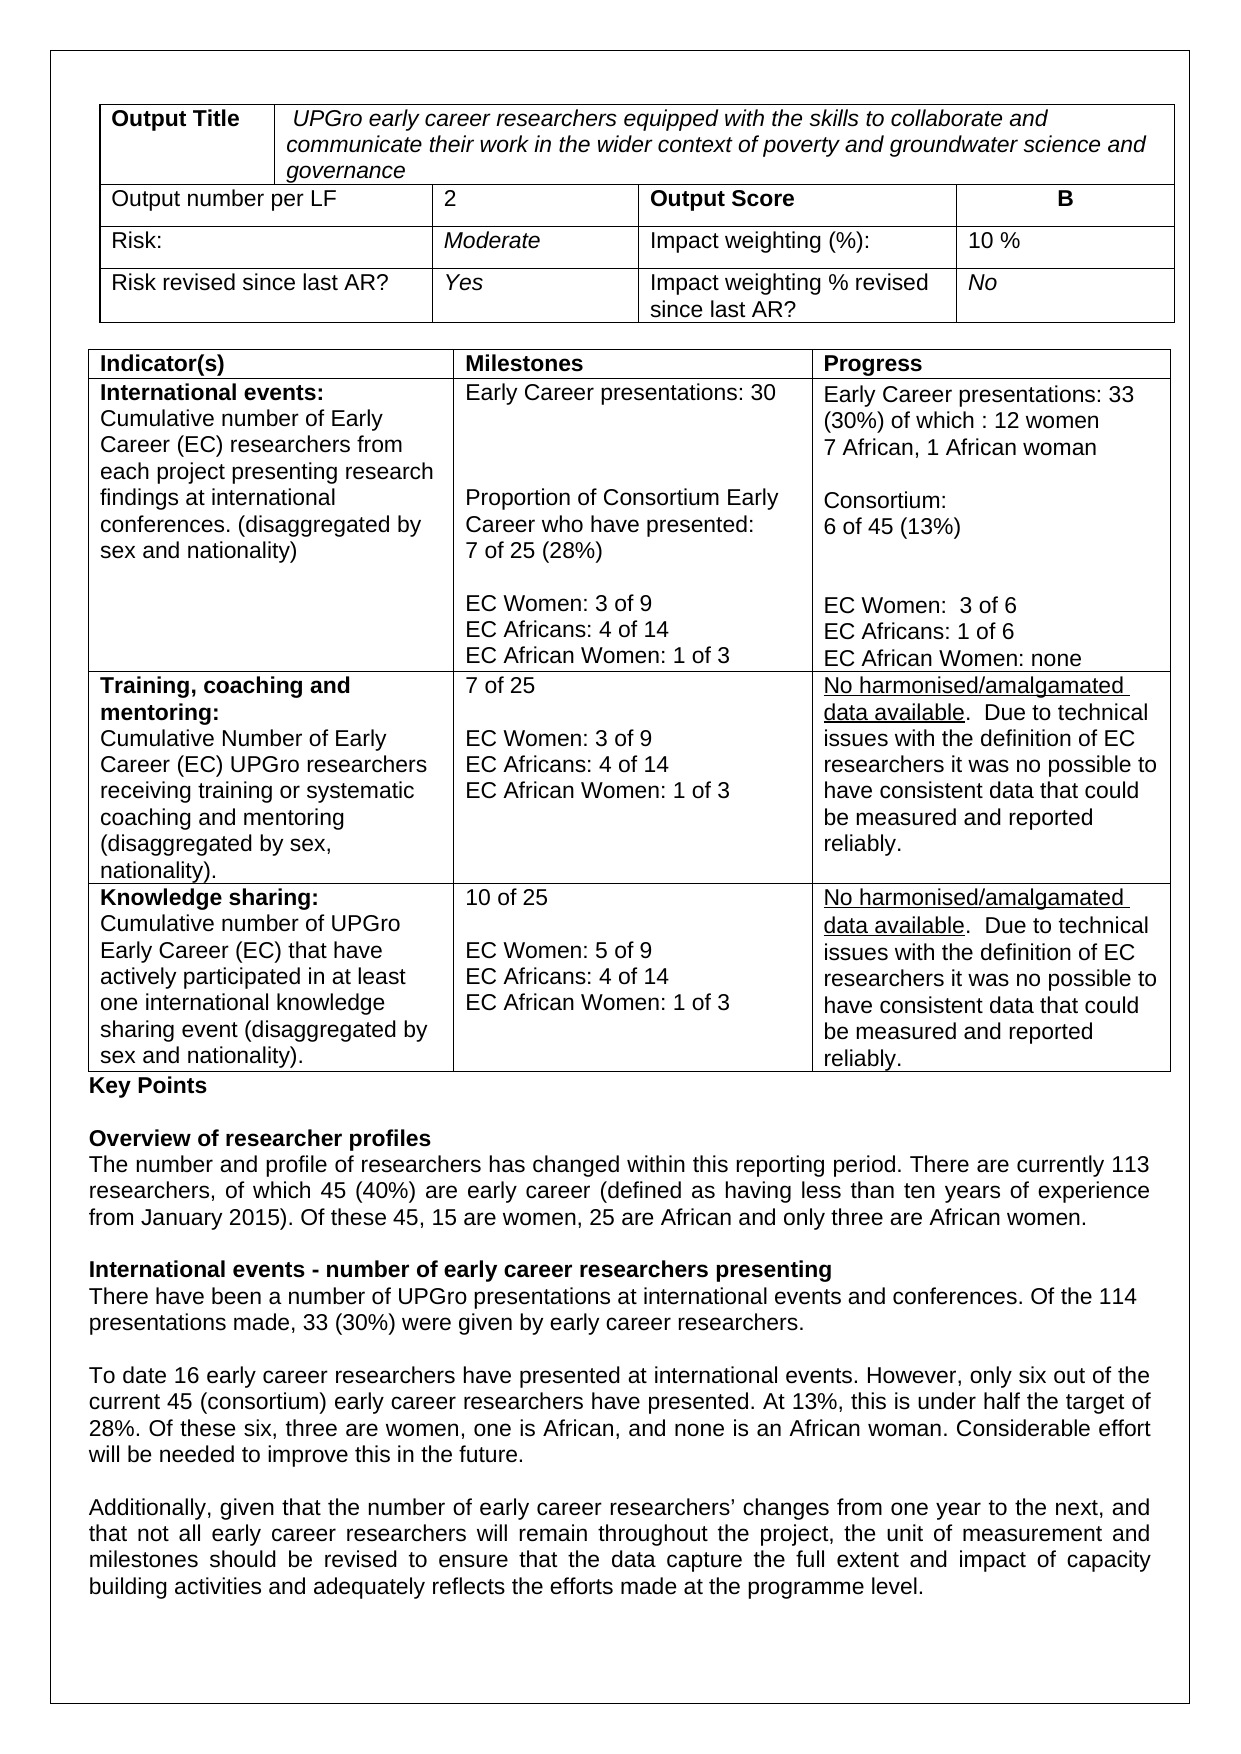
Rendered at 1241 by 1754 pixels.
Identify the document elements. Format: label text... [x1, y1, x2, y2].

table_cell Risk: [101, 227, 432, 268]
text Key Points [89, 1072, 1152, 1098]
table_cell Knowledge sharing: Cumulative number of UPGro Early Career (EC) that have actively participated in at least one international knowledge sharing event (disaggregated by sex and nationality). [89, 884, 453, 1071]
table_cell Training, coaching and mentoring: Cumulative Number of Early Career (EC) UPGro researchers receiving training or systematic coaching and mentoring (disaggregated by sex, nationality). [89, 672, 453, 883]
table_cell No harmonised/amalgamated data available. Due to technical issues with the definition of EC researchers it was no possible to have consistent data that could be measured and reported reliably. [813, 884, 1170, 1071]
table_cell 2 [433, 185, 638, 226]
text To date 16 early career researchers have presented at international events. However, only six out of the current 45 (consortium) early career researchers have presented. At 13%, this is under half the target of 28%. Of these six, three are women, one is African, and none is an African woman. Considerable effort will be needed to improve this in the future. [89, 1362, 1152, 1467]
table_header Progress [813, 350, 1170, 378]
table_cell 10 % [957, 227, 1174, 268]
table_cell B [957, 185, 1174, 226]
text Overview of researcher profiles [89, 1124, 1152, 1151]
table_cell No [957, 269, 1174, 322]
table_cell Early Career presentations: 33 (30%) of which : 12 women 7 African, 1 African woman Consortium: 6 of 45 (13%) EC Women: 3 of 6 EC Africans: 1 of 6 EC African Women: none [813, 379, 1170, 671]
table_cell 10 of 25 EC Women: 5 of 9 EC Africans: 4 of 14 EC African Women: 1 of 3 [454, 884, 812, 1071]
table_header Output Title [101, 105, 274, 184]
table_header Indicator(s) [89, 350, 453, 378]
table_cell Impact weighting (%): [639, 227, 956, 268]
table_cell International events: Cumulative number of Early Career (EC) researchers from each project presenting research findings at international conferences. (disaggregated by sex and nationality) [89, 379, 453, 671]
table_cell Moderate [433, 227, 638, 268]
table_header UPGro early career researchers equipped with the skills to collaborate and communicate their work in the wider context of poverty and groundwater science and governance [275, 105, 1174, 184]
table_header Milestones [454, 350, 812, 378]
table_cell Impact weighting % revised since last AR? [639, 269, 956, 322]
table_cell Yes [433, 269, 638, 322]
text International events - number of early career researchers presenting [89, 1256, 1152, 1283]
table_cell No harmonised/amalgamated data available. Due to technical issues with the definition of EC researchers it was no possible to have consistent data that could be measured and reported reliably. [813, 672, 1170, 883]
table_cell Risk revised since last AR? [101, 269, 432, 322]
table_cell Output number per LF [101, 185, 432, 226]
table_cell 7 of 25 EC Women: 3 of 9 EC Africans: 4 of 14 EC African Women: 1 of 3 [454, 672, 812, 883]
table_cell Early Career presentations: 30 Proportion of Consortium Early Career who have presented: 7 of 25 (28%) EC Women: 3 of 9 EC Africans: 4 of 14 EC African Women: 1 of 3 [454, 379, 812, 671]
text Additionally, given that the number of early career researchers’ changes from one year to the next, and that not all early career researchers will remain throughout the project, the unit of measurement and milestones should be revised to ensure that the data capture the full extent and impact of capacity building activities and adequately reflects the efforts made at the programme level. [89, 1493, 1152, 1599]
table_cell Output Score [639, 185, 956, 226]
text There have been a number of UPGro presentations at international events and conferences. Of the 114 presentations made, 33 (30%) were given by early career researchers. [89, 1283, 1152, 1335]
text The number and profile of researchers has changed within this reporting period. There are currently 113 researchers, of which 45 (40%) are early career (defined as having less than ten years of experience from January 2015). Of these 45, 15 are women, 25 are African and only three are African women. [89, 1151, 1152, 1230]
